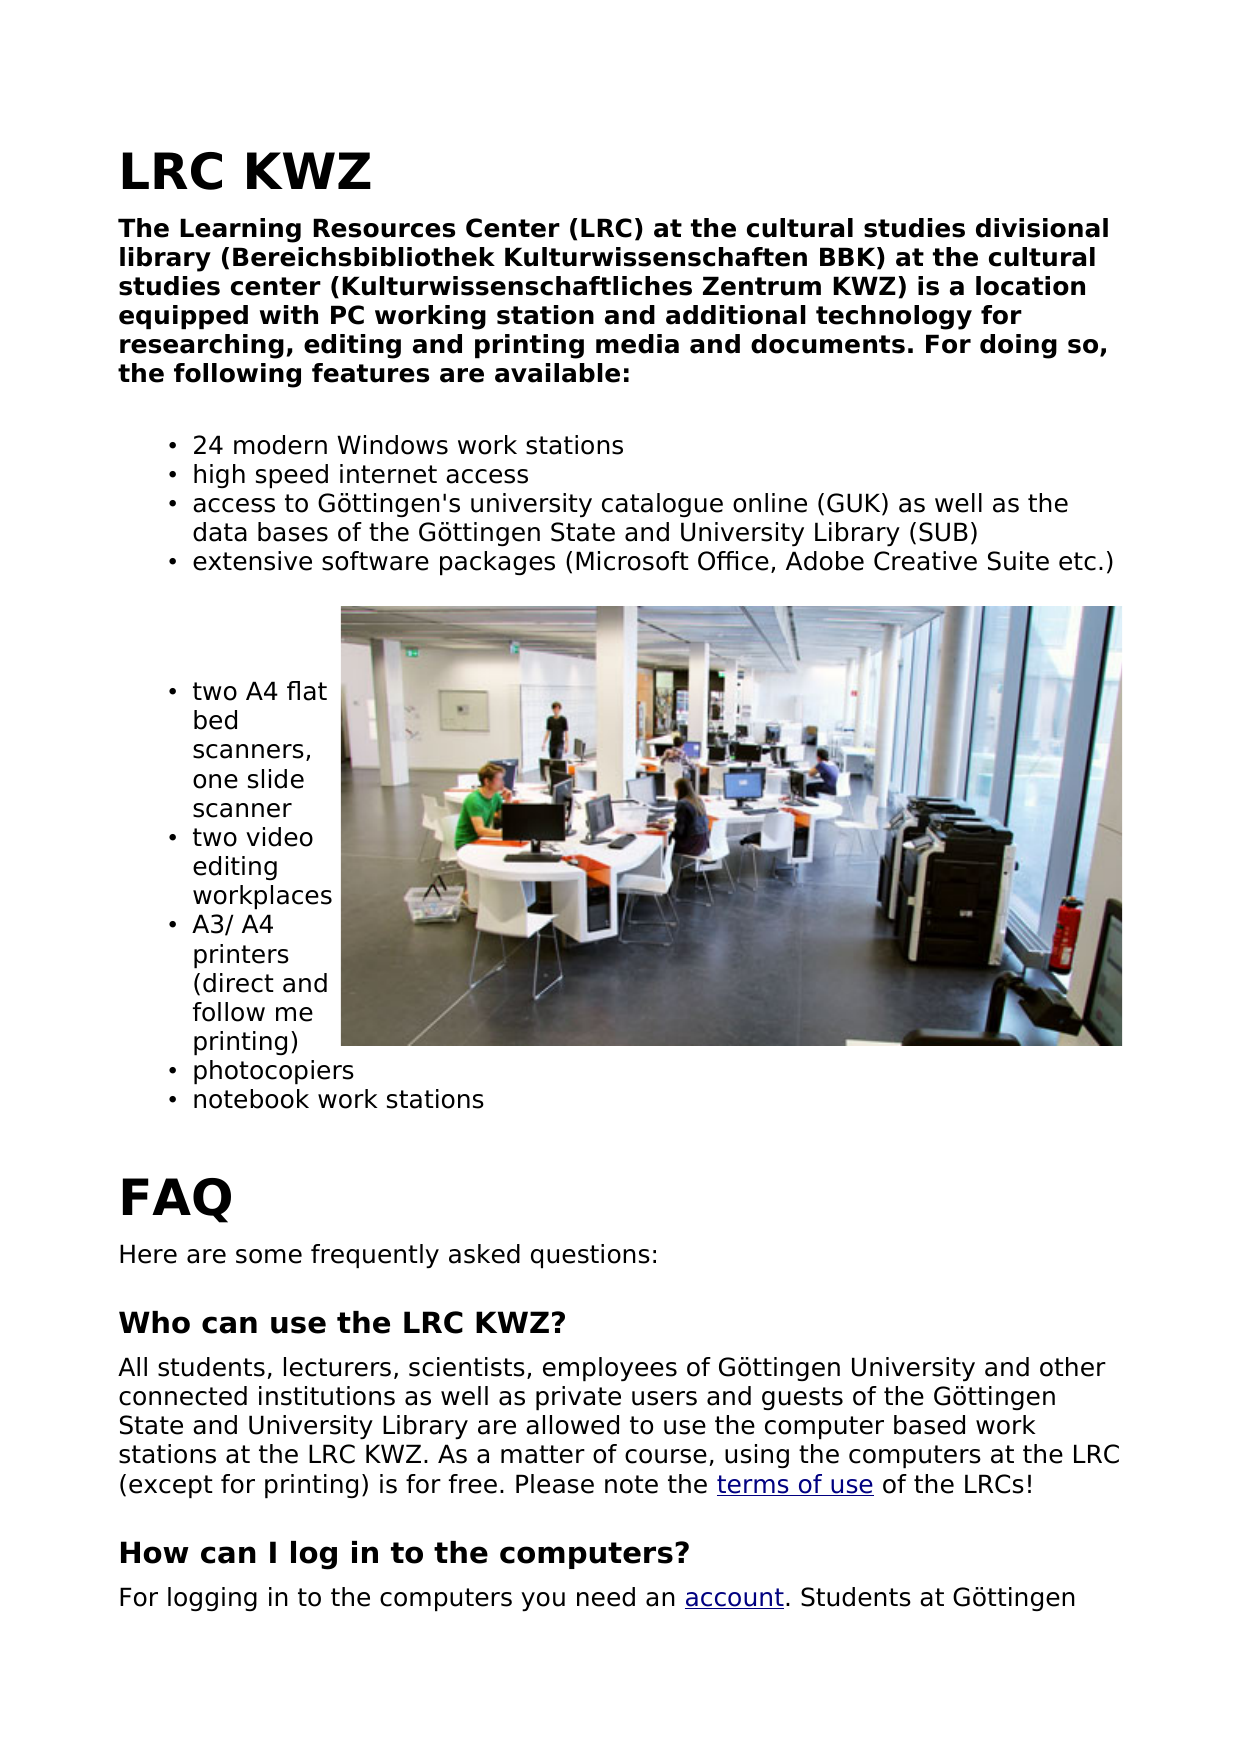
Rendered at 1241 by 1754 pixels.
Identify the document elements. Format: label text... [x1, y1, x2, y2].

subtitle Who can use the LRC KWZ? [118, 1307, 1122, 1341]
list 24 modern Windows work stations [177, 431, 1122, 460]
list two video editing workplaces [177, 823, 340, 911]
list two A4 flat bed scanners, one slide scanner [177, 677, 340, 823]
list photocopiers [177, 1056, 1122, 1086]
list access to Göttingen's university catalogue online (GUK) as well as the data bases of the Göttingen State and University Library (SUB) [177, 489, 1122, 547]
subtitle LRC KWZ [118, 143, 1122, 201]
text Here are some frequently asked questions: [118, 1240, 1122, 1269]
subtitle How can I log in to the computers? [118, 1536, 1122, 1570]
subtitle FAQ [118, 1169, 1122, 1227]
text For logging in to the computers you need an account. Students at Göttingen [118, 1583, 1122, 1612]
list extensive software packages (Microsoft Office, Adobe Creative Suite etc.) [177, 547, 1122, 577]
list A3/ A4 printers (direct and follow me printing) [177, 911, 1122, 1056]
picture [340, 606, 1123, 1046]
text The Learning Resources Center (LRC) at the cultural studies divisional library (Bereichsbibliothek Kulturwissenschaften BBK) at the cultural studies center (Kulturwissenschaftliches Zentrum KWZ) is a location equipped with PC working station and additional technology for researching, editing and printing media and documents. For doing so, the following features are available: [118, 214, 1122, 389]
list notebook work stations [177, 1086, 1122, 1115]
text All students, lecturers, scientists, employees of Göttingen University and other connected institutions as well as private users and guests of the Göttingen State and University Library are allowed to use the computer based work stations at the LRC KWZ. As a matter of course, using the computers at the LRC (except for printing) is for free. Please note the terms of use of the LRCs! [118, 1353, 1122, 1499]
list high speed internet access [177, 460, 1122, 489]
